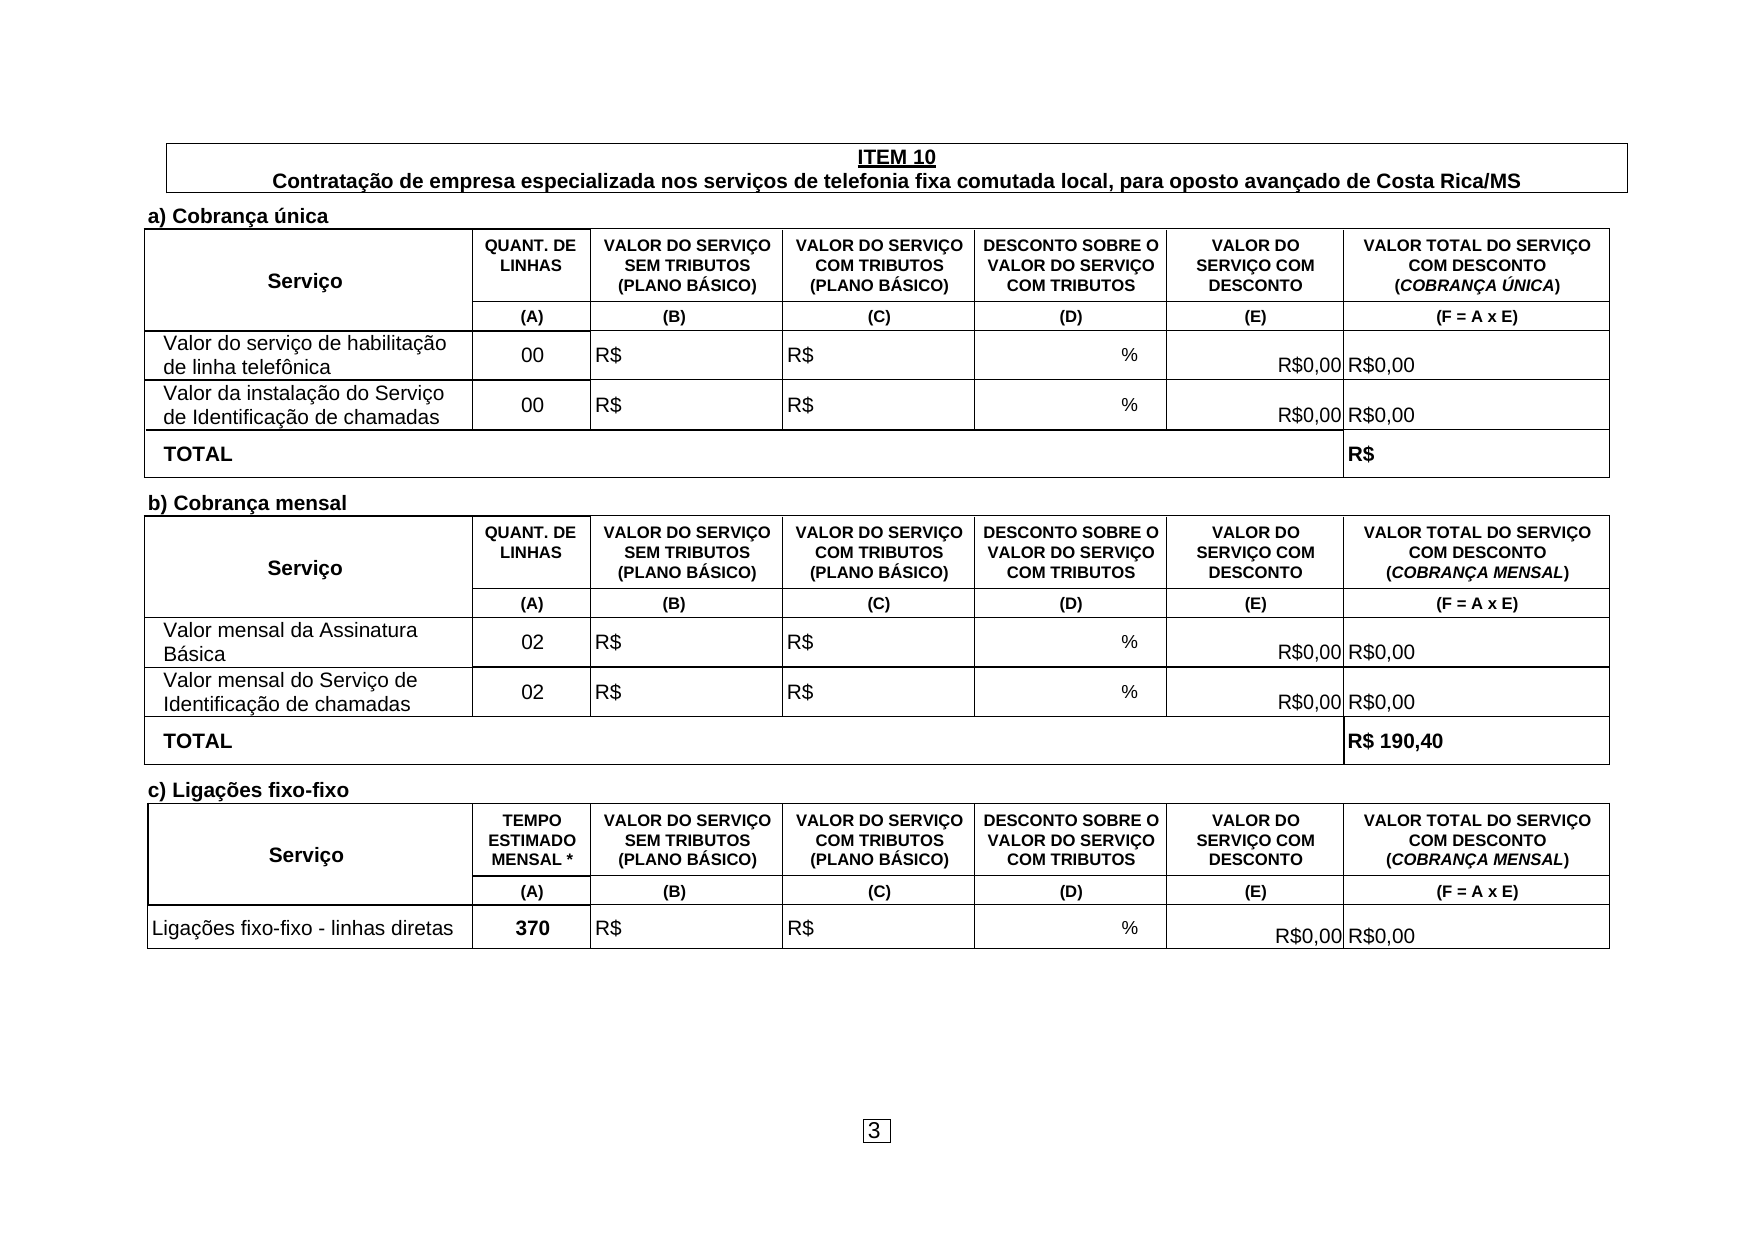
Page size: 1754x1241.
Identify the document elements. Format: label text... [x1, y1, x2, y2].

table_cell (B) [591, 302, 782, 330]
table_cell R$0,00 [1344, 331, 1609, 379]
table_cell R$0,00 [1167, 331, 1343, 379]
table_header VALOR TOTAL DO SERVIÇO COM DESCONTO (COBRANÇA ÚNICA) [1344, 229, 1609, 301]
table_header VALOR TOTAL DO SERVIÇO COM DESCONTO (COBRANÇA MENSAL) [1344, 516, 1609, 587]
table_header VALOR DO SERVIÇO COM DESCONTO [1167, 516, 1343, 587]
table_cell (C) [783, 876, 974, 904]
table_cell R$0,00 [1344, 905, 1609, 948]
table_cell R$ [783, 905, 974, 948]
text ITEM 10 [207, 144, 1586, 168]
table_header VALOR DO SERVIÇO SEM TRIBUTOS (PLANO BÁSICO) [591, 804, 782, 875]
table_header DESCONTO SOBRE O VALOR DO SERVIÇO COM TRIBUTOS [975, 516, 1166, 587]
table_cell R$ [591, 380, 782, 429]
table_cell (F = A x E) [1344, 589, 1609, 617]
table_header Serviço [149, 804, 472, 904]
table_cell 370 [473, 906, 590, 948]
table_header TEMPO ESTIMADO MENSAL * [473, 804, 590, 875]
table_cell R$ 190,40 [1345, 717, 1609, 764]
table_header VALOR DO SERVIÇO COM DESCONTO [1167, 804, 1343, 875]
table_cell 02 [473, 618, 590, 666]
table_cell % [975, 331, 1166, 379]
table_header VALOR DO SERVIÇO SEM TRIBUTOS (PLANO BÁSICO) [591, 516, 782, 587]
table_cell 00 [473, 381, 590, 429]
table_cell Valor mensal do Serviço de Identificação de chamadas [145, 668, 472, 716]
table_cell % [975, 905, 1166, 948]
table_header VALOR DO SERVIÇO COM TRIBUTOS (PLANO BÁSICO) [783, 804, 974, 875]
table_cell (A) [473, 877, 590, 904]
table_header VALOR DO SERVIÇO COM DESCONTO [1167, 229, 1343, 301]
table_cell TOTAL [145, 717, 1343, 764]
table_cell R$ [591, 905, 782, 948]
table_header DESCONTO SOBRE O VALOR DO SERVIÇO COM TRIBUTOS [975, 229, 1166, 301]
table_header Serviço [145, 517, 472, 617]
table_cell (F = A x E) [1344, 302, 1609, 330]
table_cell (D) [975, 302, 1166, 330]
table_cell (A) [473, 589, 590, 617]
table_cell Ligações fixo-fixo - linhas diretas [148, 906, 472, 948]
text Contratação de empresa especializada nos serviços de telefonia fixa comutada local, para oposto avançado de Costa Rica/MS [207, 169, 1586, 192]
table_cell % [975, 668, 1166, 716]
table_header VALOR DO SERVIÇO SEM TRIBUTOS (PLANO BÁSICO) [591, 229, 782, 301]
table_cell (E) [1167, 876, 1343, 904]
table_header QUANT. DE LINHAS [473, 517, 590, 587]
table_header Serviço [145, 230, 472, 330]
table_header QUANT. DE LINHAS [473, 230, 590, 301]
table_cell (C) [783, 302, 974, 330]
table_cell R$ [783, 380, 974, 429]
table_cell R$ [783, 668, 974, 716]
table_cell (D) [975, 876, 1166, 904]
table_cell R$0,00 [1167, 668, 1343, 716]
table_cell % [975, 618, 1166, 666]
table_cell Valor mensal da Assinatura Básica [145, 618, 472, 666]
table_cell R$0,00 [1344, 618, 1609, 666]
table_header VALOR DO SERVIÇO COM TRIBUTOS (PLANO BÁSICO) [783, 229, 974, 301]
list Cobrança única [148, 204, 1623, 228]
table_cell R$ [591, 331, 782, 379]
table_cell 00 [473, 332, 590, 379]
table_cell (A) [473, 302, 590, 330]
list Ligações fixo-fixo [148, 778, 1623, 802]
table_cell % [975, 380, 1166, 429]
table_header VALOR DO SERVIÇO COM TRIBUTOS (PLANO BÁSICO) [783, 516, 974, 587]
table_cell (B) [591, 876, 782, 904]
table_cell (C) [783, 589, 974, 617]
list Cobrança mensal [148, 491, 1623, 515]
table_cell R$0,00 [1344, 380, 1609, 429]
table_cell Valor do serviço de habilitação de linha telefônica [145, 332, 472, 379]
table_cell 02 [473, 668, 590, 716]
table_cell TOTAL [145, 430, 1343, 477]
table_cell (F = A x E) [1344, 876, 1609, 904]
table_cell R$ [783, 618, 974, 666]
table_cell (E) [1167, 589, 1343, 617]
table_cell Valor da instalação do Serviço de Identificação de chamadas [145, 381, 472, 429]
table_cell (B) [591, 589, 782, 617]
table_header VALOR TOTAL DO SERVIÇO COM DESCONTO (COBRANÇA MENSAL) [1344, 804, 1609, 875]
table_header DESCONTO SOBRE O VALOR DO SERVIÇO COM TRIBUTOS [975, 804, 1166, 875]
table_cell R$ [783, 331, 974, 379]
table_cell R$0,00 [1344, 668, 1609, 716]
table_cell R$ [591, 668, 782, 716]
table_cell R$ [1344, 430, 1609, 477]
table_cell (D) [975, 589, 1166, 617]
table_cell (E) [1167, 302, 1343, 330]
table_cell R$ [591, 618, 782, 666]
table_cell R$0,00 [1167, 380, 1343, 429]
table_cell R$0,00 [1167, 905, 1343, 948]
table_cell R$0,00 [1167, 618, 1343, 666]
